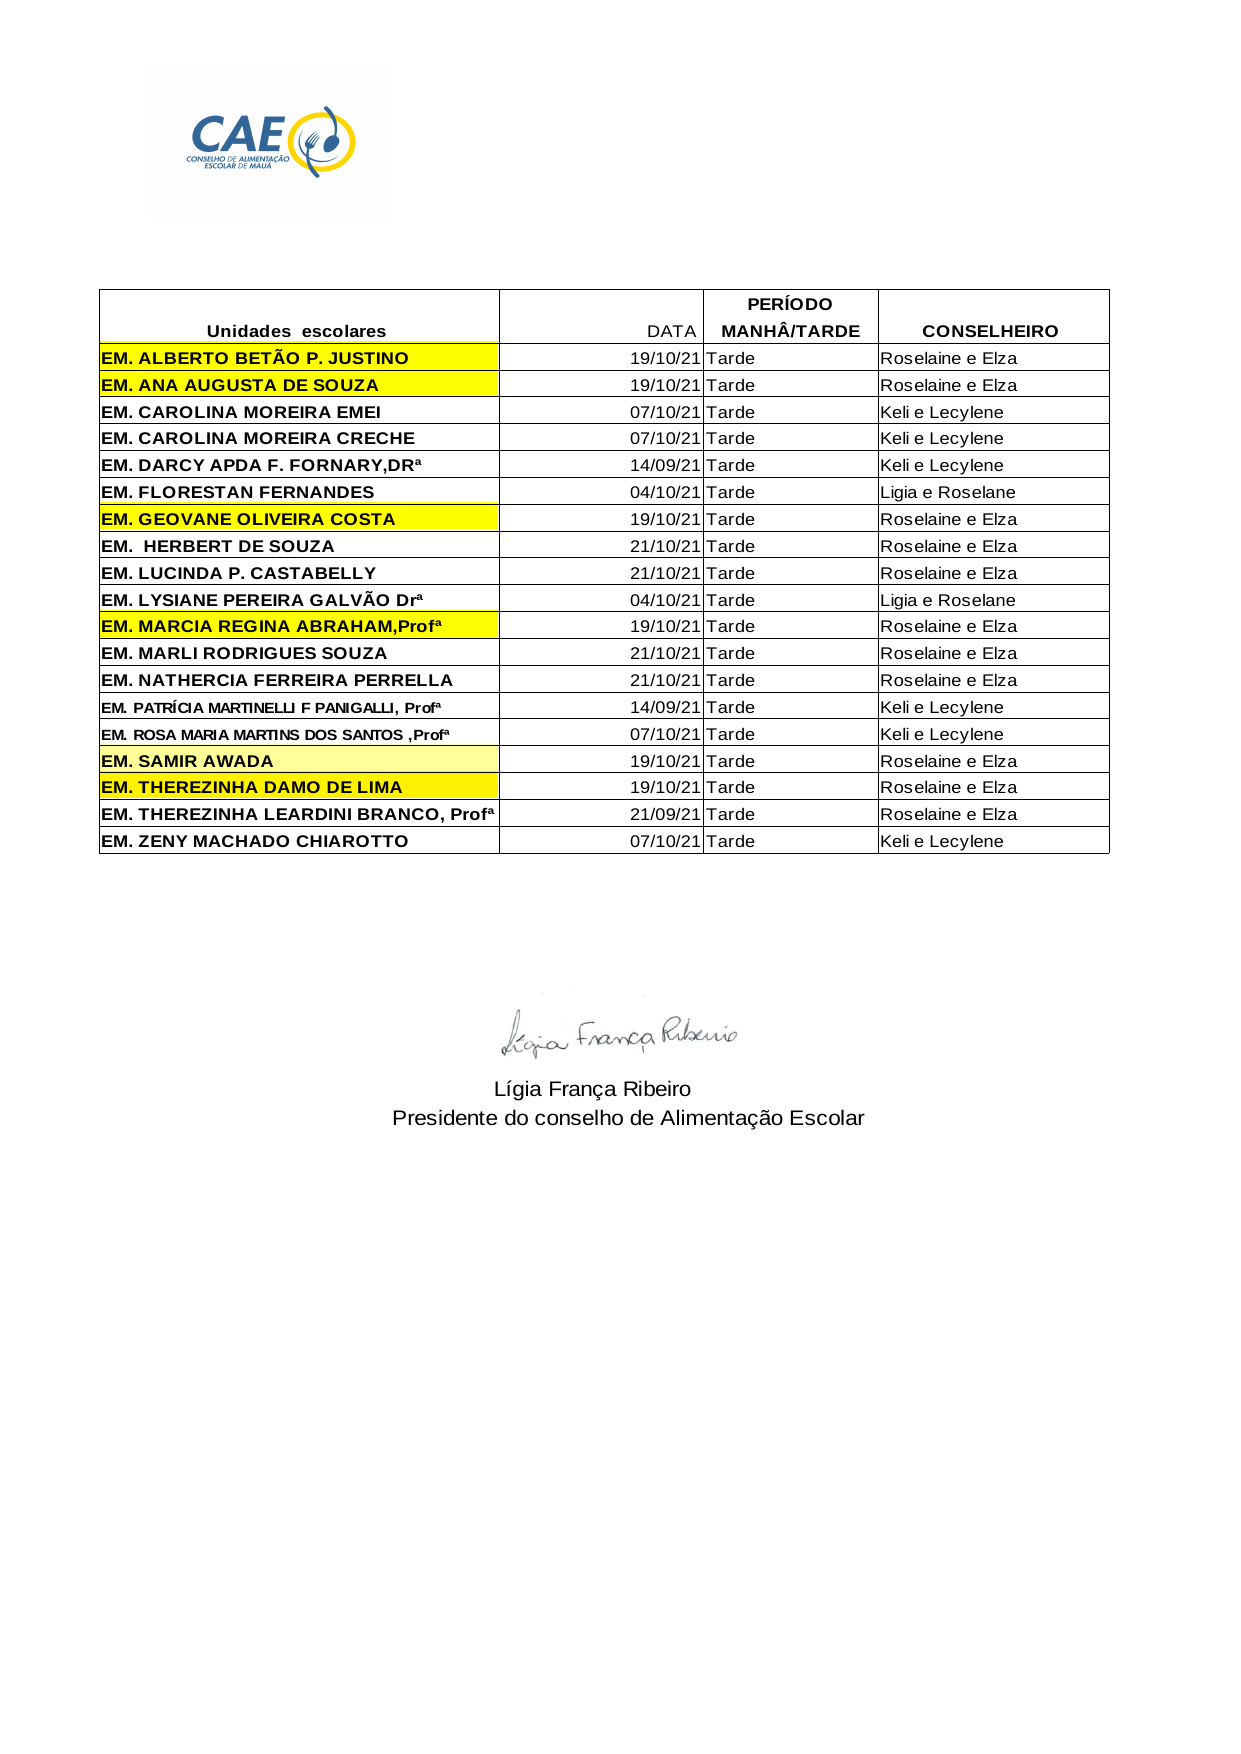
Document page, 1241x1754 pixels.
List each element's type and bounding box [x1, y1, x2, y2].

picture [148, 66, 394, 218]
